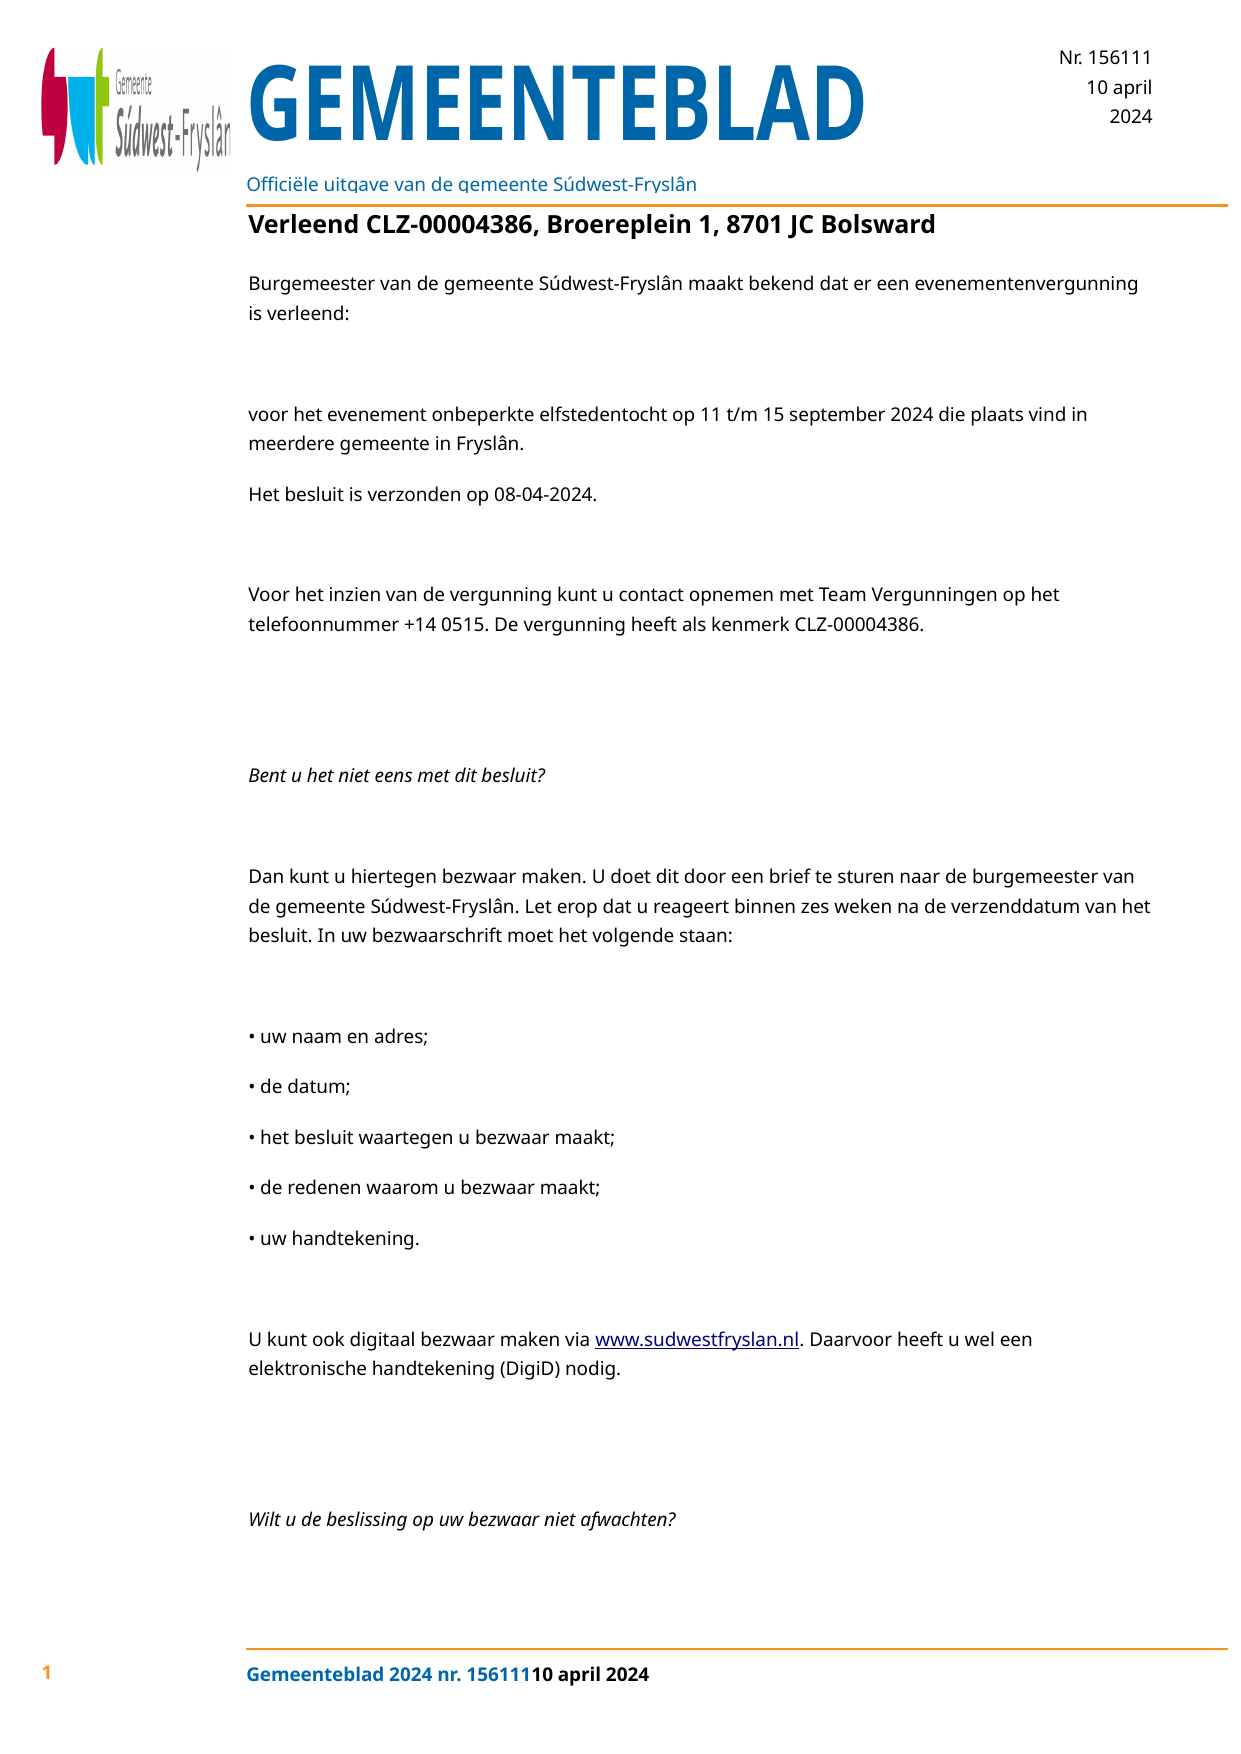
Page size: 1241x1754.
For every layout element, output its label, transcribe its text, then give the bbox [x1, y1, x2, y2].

text U kunt ook digitaal bezwaar maken via www.sudwestfryslan.nl. Daarvoor heeft u wel een elektronische handtekening (DigiD) nodig. [248, 1326, 1152, 1381]
text • de datum; [248, 1074, 1152, 1099]
text Verleend CLZ-00004386, Broereplein 1, 8701 JC Bolsward [248, 207, 1152, 241]
text Burgemeester van de gemeente Súdwest-Fryslân maakt bekend dat er een evenementenvergunning is verleend: [248, 270, 1152, 326]
text Bent u het niet eens met dit besluit? [248, 762, 1152, 788]
text Voor het inzien van de vergunning kunt u contact opnemen met Team Vergunningen op het telefoonnummer +14 0515. De vergunning heeft als kenmerk CLZ-00004386. [248, 582, 1152, 637]
text Dan kunt u hiertegen bezwaar maken. U doet dit door een brief te sturen naar de burgemeester van de gemeente Súdwest-Fryslân. Let erop dat u reageert binnen zes weken na de verzenddatum van het besluit. In uw bezwaarschrift moet het volgende staan: [248, 863, 1152, 948]
text • uw handtekening. [248, 1225, 1152, 1251]
text Wilt u de beslissing op uw bezwaar niet afwachten? [248, 1507, 1152, 1532]
text Het besluit is verzonden op 08-04-2024. [248, 481, 1152, 506]
text • het besluit waartegen u bezwaar maakt; [248, 1124, 1152, 1150]
picture [41, 47, 231, 172]
text • uw naam en adres; [248, 1023, 1152, 1049]
text voor het evenement onbeperkte elfstedentocht op 11 t/m 15 september 2024 die plaats vind in meerdere gemeente in Fryslân. [248, 401, 1152, 456]
text • de redenen waarom u bezwaar maakt; [248, 1174, 1152, 1200]
